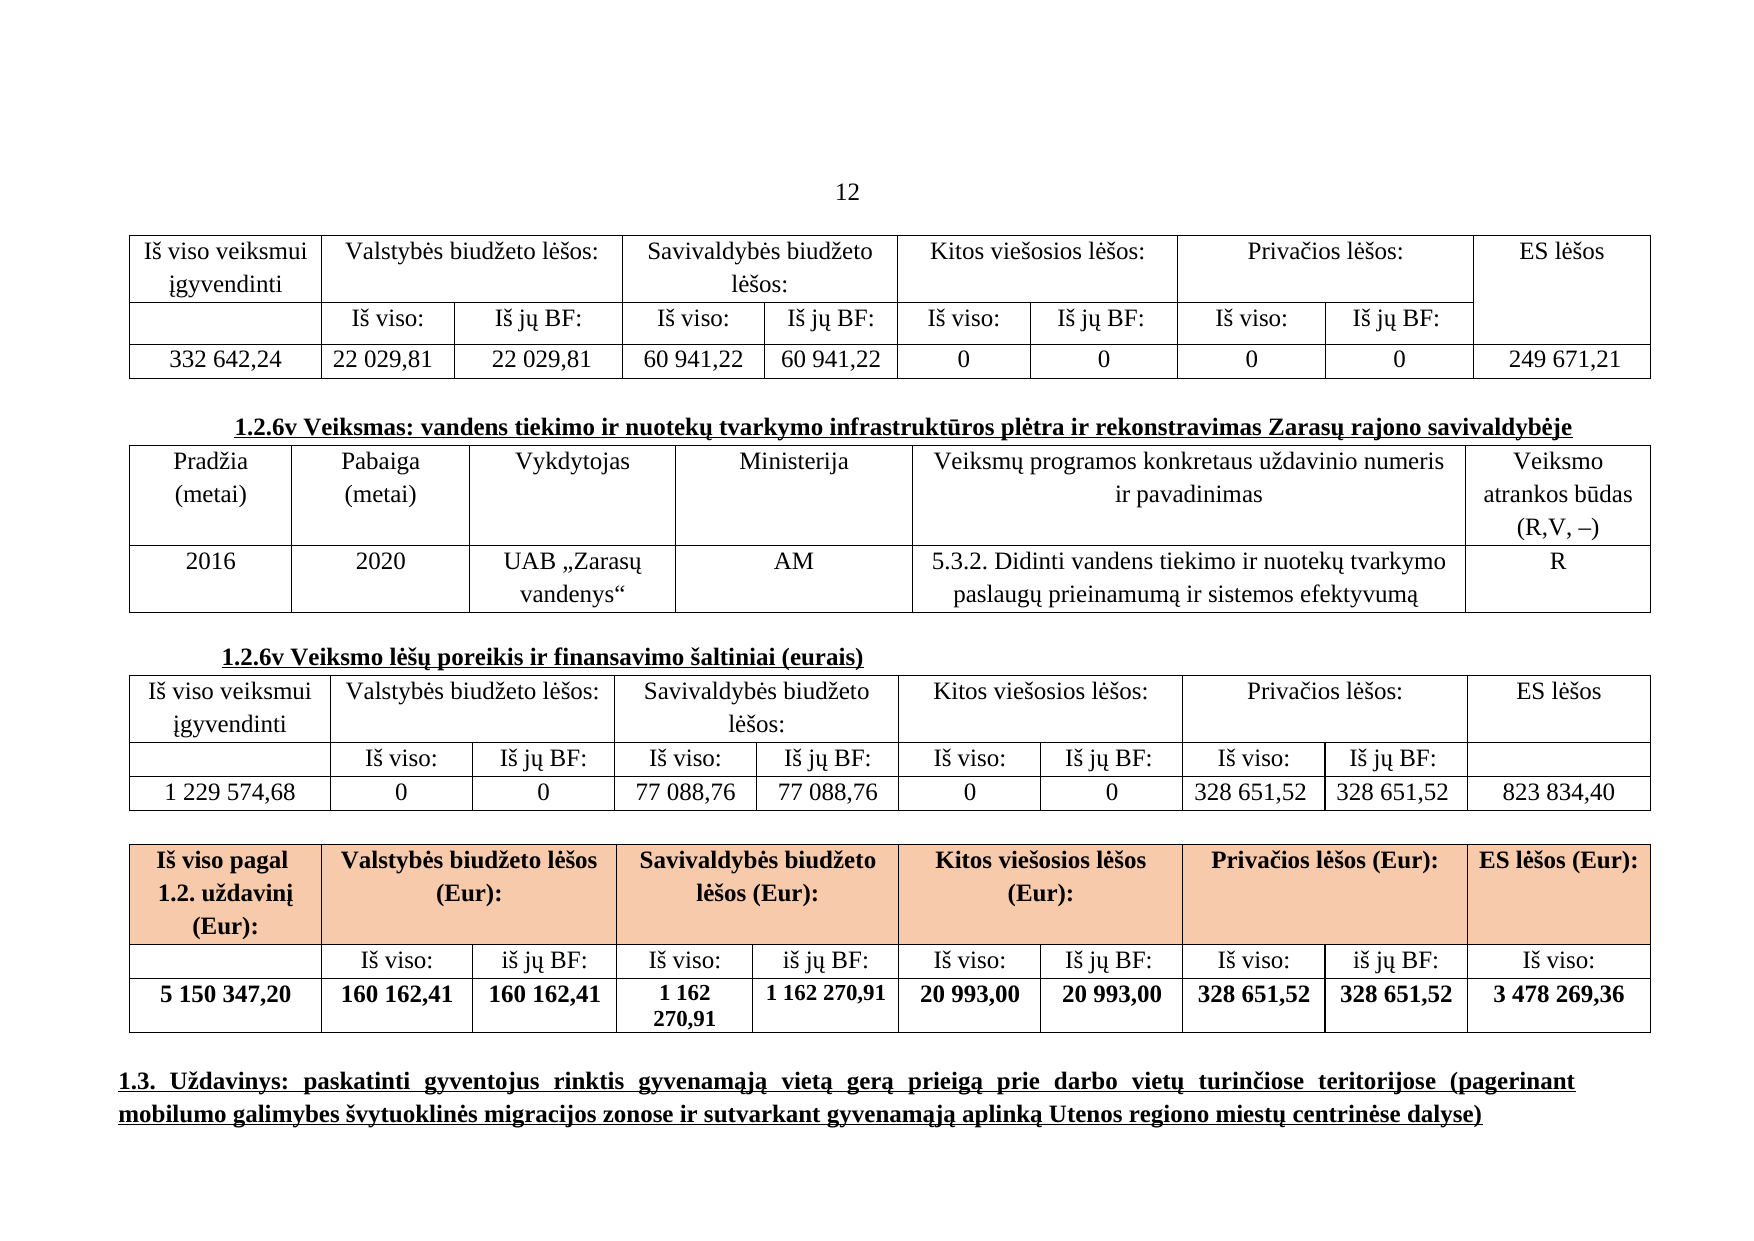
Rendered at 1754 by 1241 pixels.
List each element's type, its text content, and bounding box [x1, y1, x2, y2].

table_cell 22 029,81 [455, 345, 622, 378]
table_header Iš viso veiksmui įgyvendinti [130, 676, 330, 742]
table_header Valstybės biudžeto lėšos (Eur): [322, 845, 616, 944]
table_cell 3 478 269,36 [1468, 979, 1650, 1032]
table_cell 0 [1031, 345, 1177, 378]
table_cell iš jų BF: [1326, 945, 1467, 978]
table_cell 0 [473, 777, 614, 810]
table_cell Iš jų BF: [1326, 743, 1467, 776]
table_header Kitos viešosios lėšos: [899, 676, 1182, 742]
table_header Kitos viešosios lėšos: [898, 236, 1177, 302]
text 1.2.6v Veiksmas: vandens tiekimo ir nuotekų tvarkymo infrastruktūros plėtra ir rekonstravimas Zarasų rajono savivaldybėje [118, 412, 1577, 440]
table_header ES lėšos [1468, 676, 1650, 742]
table_cell Iš viso: [322, 945, 472, 978]
table_cell 328 651,52 [1183, 979, 1324, 1032]
table_cell Iš viso: [623, 303, 764, 343]
table_cell 2016 [130, 546, 291, 612]
table_cell Iš viso: [1468, 945, 1650, 978]
table_header Pabaiga (metai) [292, 446, 469, 545]
table_cell 328 651,52 [1326, 777, 1467, 810]
table_cell 1 229 574,68 [130, 777, 330, 810]
table_cell 0 [1326, 345, 1473, 378]
table_header Savivaldybės biudžeto lėšos: [615, 676, 898, 742]
table_header Kitos viešosios lėšos (Eur): [899, 845, 1182, 944]
table_header Vykdytojas [470, 446, 675, 545]
table_header Privačios lėšos: [1183, 676, 1467, 742]
table_cell 60 941,22 [623, 345, 764, 378]
table_cell Iš viso: [331, 743, 472, 776]
table_cell 823 834,40 [1468, 777, 1650, 810]
table_cell 5.3.2. Didinti vandens tiekimo ir nuotekų tvarkymo paslaugų prieinamumą ir sistemos efektyvumą [913, 546, 1465, 612]
table_cell Iš viso: [615, 743, 756, 776]
table_cell AM [676, 546, 912, 612]
table_cell Iš jų BF: [1041, 743, 1182, 776]
table_cell iš jų BF: [753, 945, 898, 978]
table_cell 0 [899, 777, 1040, 810]
table_cell iš jų BF: [473, 945, 616, 978]
table_cell [130, 303, 321, 343]
table_header Valstybės biudžeto lėšos: [331, 676, 614, 742]
table_cell [1468, 743, 1650, 776]
table_cell 160 162,41 [322, 979, 472, 1032]
table_cell 328 651,52 [1326, 979, 1467, 1032]
table_cell R [1466, 546, 1650, 612]
table_header Pradžia (metai) [130, 446, 291, 545]
table_cell 20 993,00 [1041, 979, 1182, 1032]
table_cell Iš viso: [899, 945, 1040, 978]
table_cell UAB „Zarasų vandenys“ [470, 546, 675, 612]
table_cell 332 642,24 [130, 345, 321, 378]
table_cell Iš jų BF: [1041, 945, 1182, 978]
table_cell 0 [1041, 777, 1182, 810]
table_header Iš viso pagal 1.2. uždavinį (Eur): [130, 845, 321, 944]
table_cell Iš viso: [899, 743, 1040, 776]
table_cell Iš jų BF: [757, 743, 898, 776]
table_cell 22 029,81 [322, 345, 454, 378]
table_cell 160 162,41 [473, 979, 616, 1032]
table_cell Iš jų BF: [1326, 303, 1473, 343]
table_header Privačios lėšos (Eur): [1183, 845, 1467, 944]
table_cell 249 671,21 [1474, 345, 1650, 378]
table_cell Iš viso: [1178, 303, 1325, 343]
table_cell 1 162 270,91 [753, 979, 898, 1032]
table_cell Iš jų BF: [1031, 303, 1177, 343]
table_cell 0 [331, 777, 472, 810]
table_header ES lėšos [1474, 236, 1650, 343]
table_cell [130, 743, 330, 776]
table_cell 0 [1178, 345, 1325, 378]
table_cell 20 993,00 [899, 979, 1040, 1032]
table_header Iš viso veiksmui įgyvendinti [130, 236, 321, 302]
table_header Veiksmo atrankos būdas (R,V, –) [1466, 446, 1650, 545]
table_header Savivaldybės biudžeto lėšos: [623, 236, 897, 302]
text 1.2.6v Veiksmo lėšų poreikis ir finansavimo šaltiniai (eurais) [118, 642, 1577, 670]
table_cell Iš viso: [1183, 743, 1324, 776]
table_cell Iš viso: [898, 303, 1030, 343]
table_cell 1 162 270,91 [617, 979, 752, 1032]
table_cell 77 088,76 [615, 777, 756, 810]
table_cell Iš viso: [1183, 945, 1324, 978]
table_header Veiksmų programos konkretaus uždavinio numeris ir pavadinimas [913, 446, 1465, 545]
table_cell 5 150 347,20 [130, 979, 321, 1032]
table_header Privačios lėšos: [1178, 236, 1473, 302]
table_cell Iš viso: [322, 303, 454, 343]
table_cell Iš jų BF: [765, 303, 897, 343]
table_cell Iš jų BF: [455, 303, 622, 343]
table_cell 60 941,22 [765, 345, 897, 378]
table_cell 2020 [292, 546, 469, 612]
table_cell Iš jų BF: [473, 743, 614, 776]
table_header Ministerija [676, 446, 912, 545]
table_cell 77 088,76 [757, 777, 898, 810]
table_header Valstybės biudžeto lėšos: [322, 236, 622, 302]
text 1.3. Uždavinys: paskatinti gyventojus rinktis gyvenamąją vietą gerą prieigą prie darbo vietų turinčiose teritorijose (pagerinant mobilumo galimybes švytuoklinės migracijos zonose ir sutvarkant gyvenamąją aplinką Utenos regiono miestų centrinėse dalyse) [118, 1066, 1577, 1128]
table_cell Iš viso: [617, 945, 752, 978]
table_cell [130, 945, 321, 978]
table_cell 0 [898, 345, 1030, 378]
table_header Savivaldybės biudžeto lėšos (Eur): [617, 845, 898, 944]
table_header ES lėšos (Eur): [1468, 845, 1650, 944]
table_cell 328 651,52 [1183, 777, 1324, 810]
